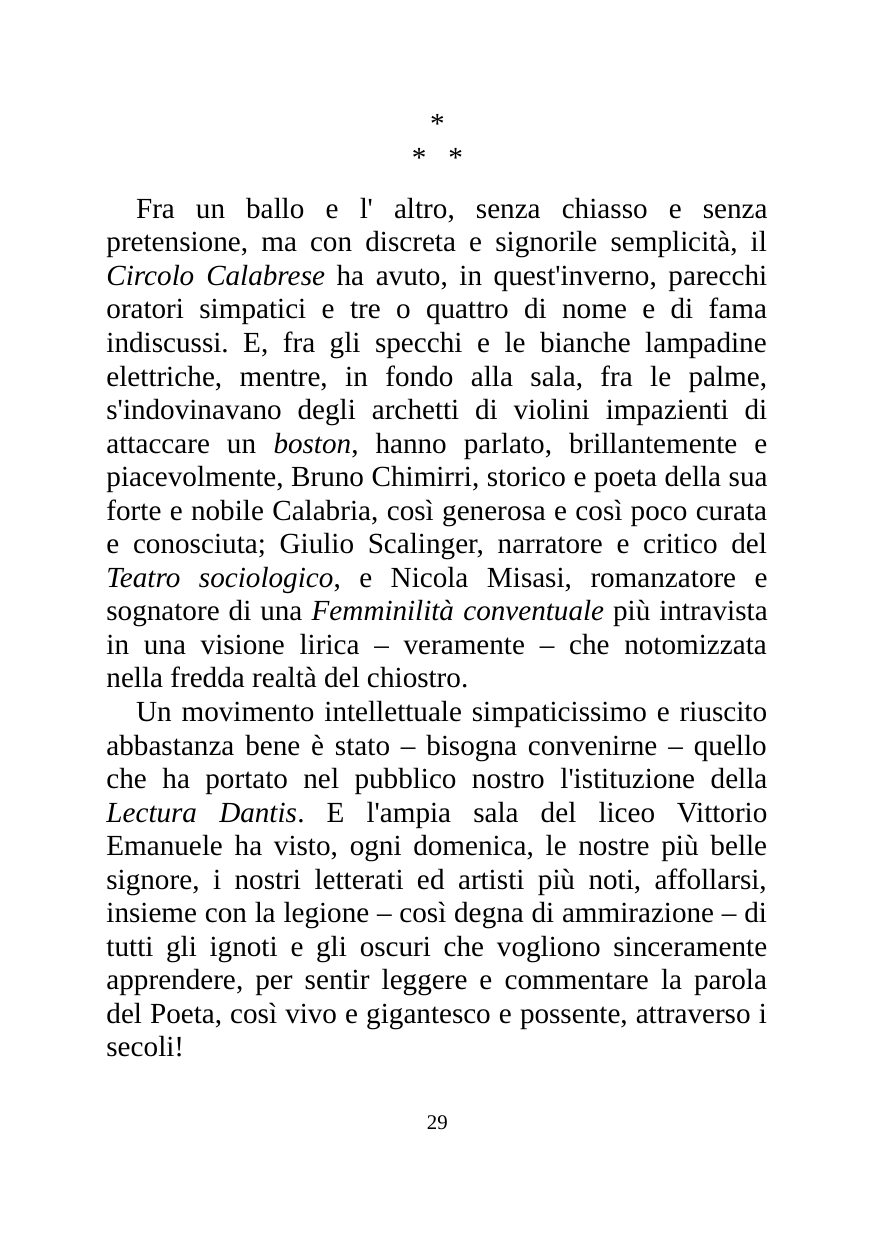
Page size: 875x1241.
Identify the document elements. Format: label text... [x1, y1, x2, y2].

text Fra un ballo e l' altro, senza chiasso e senza pretensione, ma con discreta e signorile semplicità, il Circolo Calabrese ha avuto, in quest'inverno, parecchi oratori simpatici e tre o quattro di nome e di fama indiscussi. E, fra gli specchi e le bianche lampadine elettriche, mentre, in fondo alla sala, fra le palme, s'indovinavano degli archetti di violini impazienti di attaccare un boston, hanno parlato, brillantemente e piacevolmente, Bruno Chimirri, storico e poeta della sua forte e nobile Calabria, così generosa e così poco curata e conosciuta; Giulio Scalinger, narratore e critico del Teatro sociologico, e Nicola Misasi, romanzatore e sognatore di una Femminilità conventuale più intravista in una visione lirica – veramente – che notomizzata nella fredda realtà del chiostro. [106, 191, 768, 694]
text Un movimento intellettuale simpaticissimo e riuscito abbastanza bene è stato – bisogna convenirne – quello che ha portato nel pubblico nostro l'istituzione della Lectura Dantis. E l'ampia sala del liceo Vittorio Emanuele ha visto, ogni domenica, le nostre più belle signore, i nostri letterati ed artisti più noti, affollarsi, insieme con la legione – così degna di ammirazione – di tutti gli ignoti e gli oscuri che vogliono sinceramente apprendere, per sentir leggere e commentare la parola del Poeta, così vivo e gigantesco e possente, attraverso i secoli! [106, 694, 768, 1063]
text * * * [106, 106, 768, 173]
